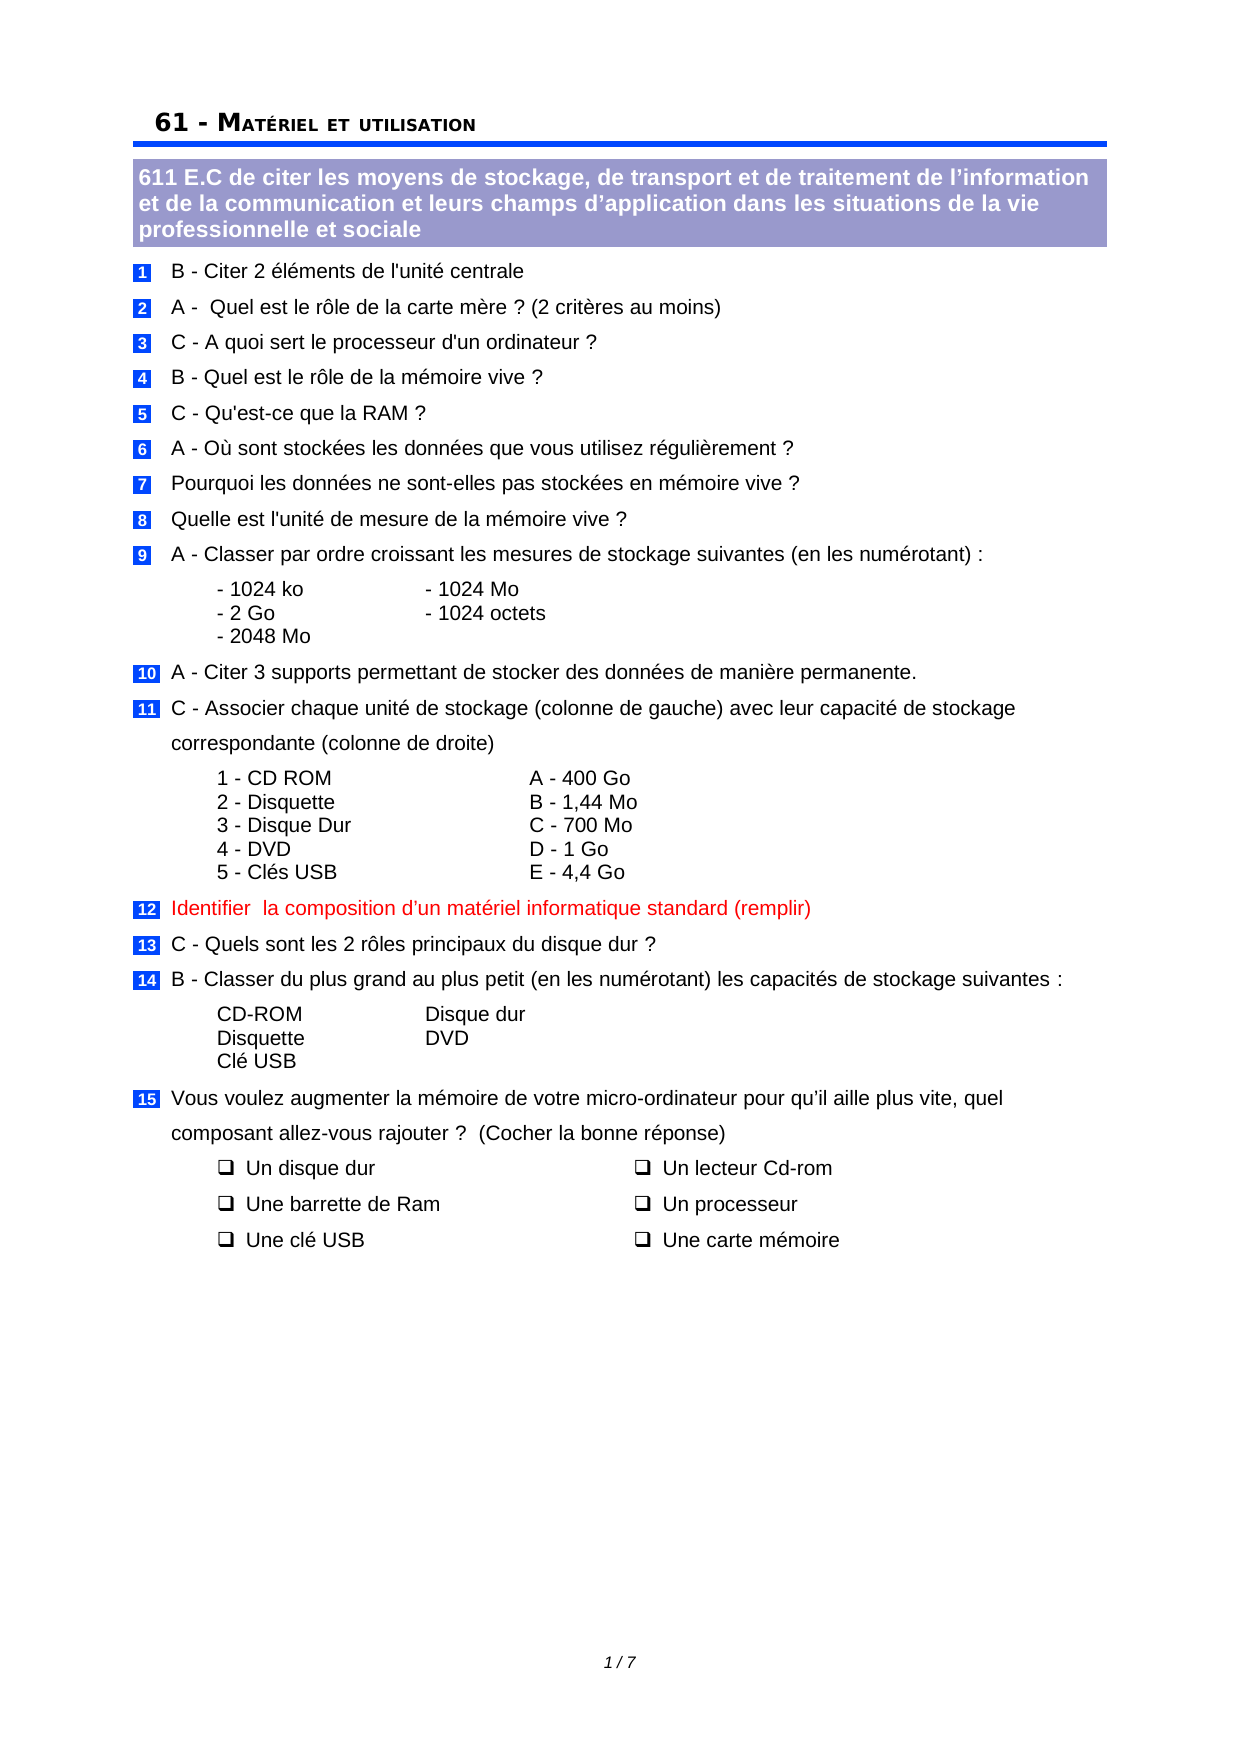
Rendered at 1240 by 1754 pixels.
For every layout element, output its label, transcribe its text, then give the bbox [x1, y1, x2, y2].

text CD-ROM Disque dur Disquette DVD Clé USB [217, 1003, 1107, 1073]
list A - Classer par ordre croissant les mesures de stockage suivantes (en les numérotant) : [133, 542, 1107, 566]
list A - Où sont stockées les données que vous utilisez régulièrement ? [133, 436, 1107, 460]
list C - Associer chaque unité de stockage (colonne de gauche) avec leur capacité de stockage correspondante (colonne de droite) [133, 696, 1107, 755]
list B - Quel est le rôle de la mémoire vive ? [133, 366, 1107, 389]
text ❑ Une barrette de Ram ❑ Un processeur [217, 1193, 1107, 1216]
text 1 - CD ROM A - 400 Go 2 - Disquette B - 1,44 Mo 3 - Disque Dur C - 700 Mo 4 - DVD D - 1 Go 5 - Clés USB E - 4,4 Go [217, 767, 1107, 884]
text ❑ Une clé USB ❑ Une carte mémoire [217, 1229, 1107, 1252]
list A - Citer 3 supports permettant de stocker des données de manière permanente. [133, 661, 1107, 684]
list C - Quels sont les 2 rôles principaux du disque dur ? [133, 932, 1107, 956]
subtitle 61 - Matériel et utilisation [133, 104, 1107, 141]
list A - Quel est le rôle de la carte mère ? (2 critères au moins) [133, 295, 1107, 319]
list B - Citer 2 éléments de l'unité centrale [133, 260, 1107, 283]
text ❑ Un disque dur ❑ Un lecteur Cd-rom [217, 1157, 1107, 1180]
list C - Qu'est-ce que la RAM ? [133, 401, 1107, 424]
subtitle 611 E.C de citer les moyens de stockage, de transport et de traitement de l’information et de la communication et leurs champs d’application dans les situations de la vie professionnelle et sociale [135, 161, 1104, 245]
list C - A quoi sert le processeur d'un ordinateur ? [133, 330, 1107, 354]
text - 1024 ko - 1024 Mo - 2 Go - 1024 octets - 2048 Mo [217, 578, 1107, 648]
list Pourquoi les données ne sont-elles pas stockées en mémoire vive ? [133, 472, 1107, 495]
list B - Classer du plus grand au plus petit (en les numérotant) les capacités de stockage suivantes : [133, 967, 1107, 991]
list Identifier la composition d’un matériel informatique standard (remplir) [133, 897, 1107, 920]
list Quelle est l'unité de mesure de la mémoire vive ? [133, 507, 1107, 531]
list Vous voulez augmenter la mémoire de votre micro-ordinateur pour qu’il aille plus vite, quel composant allez-vous rajouter ? (Cocher la bonne réponse) [133, 1086, 1107, 1145]
